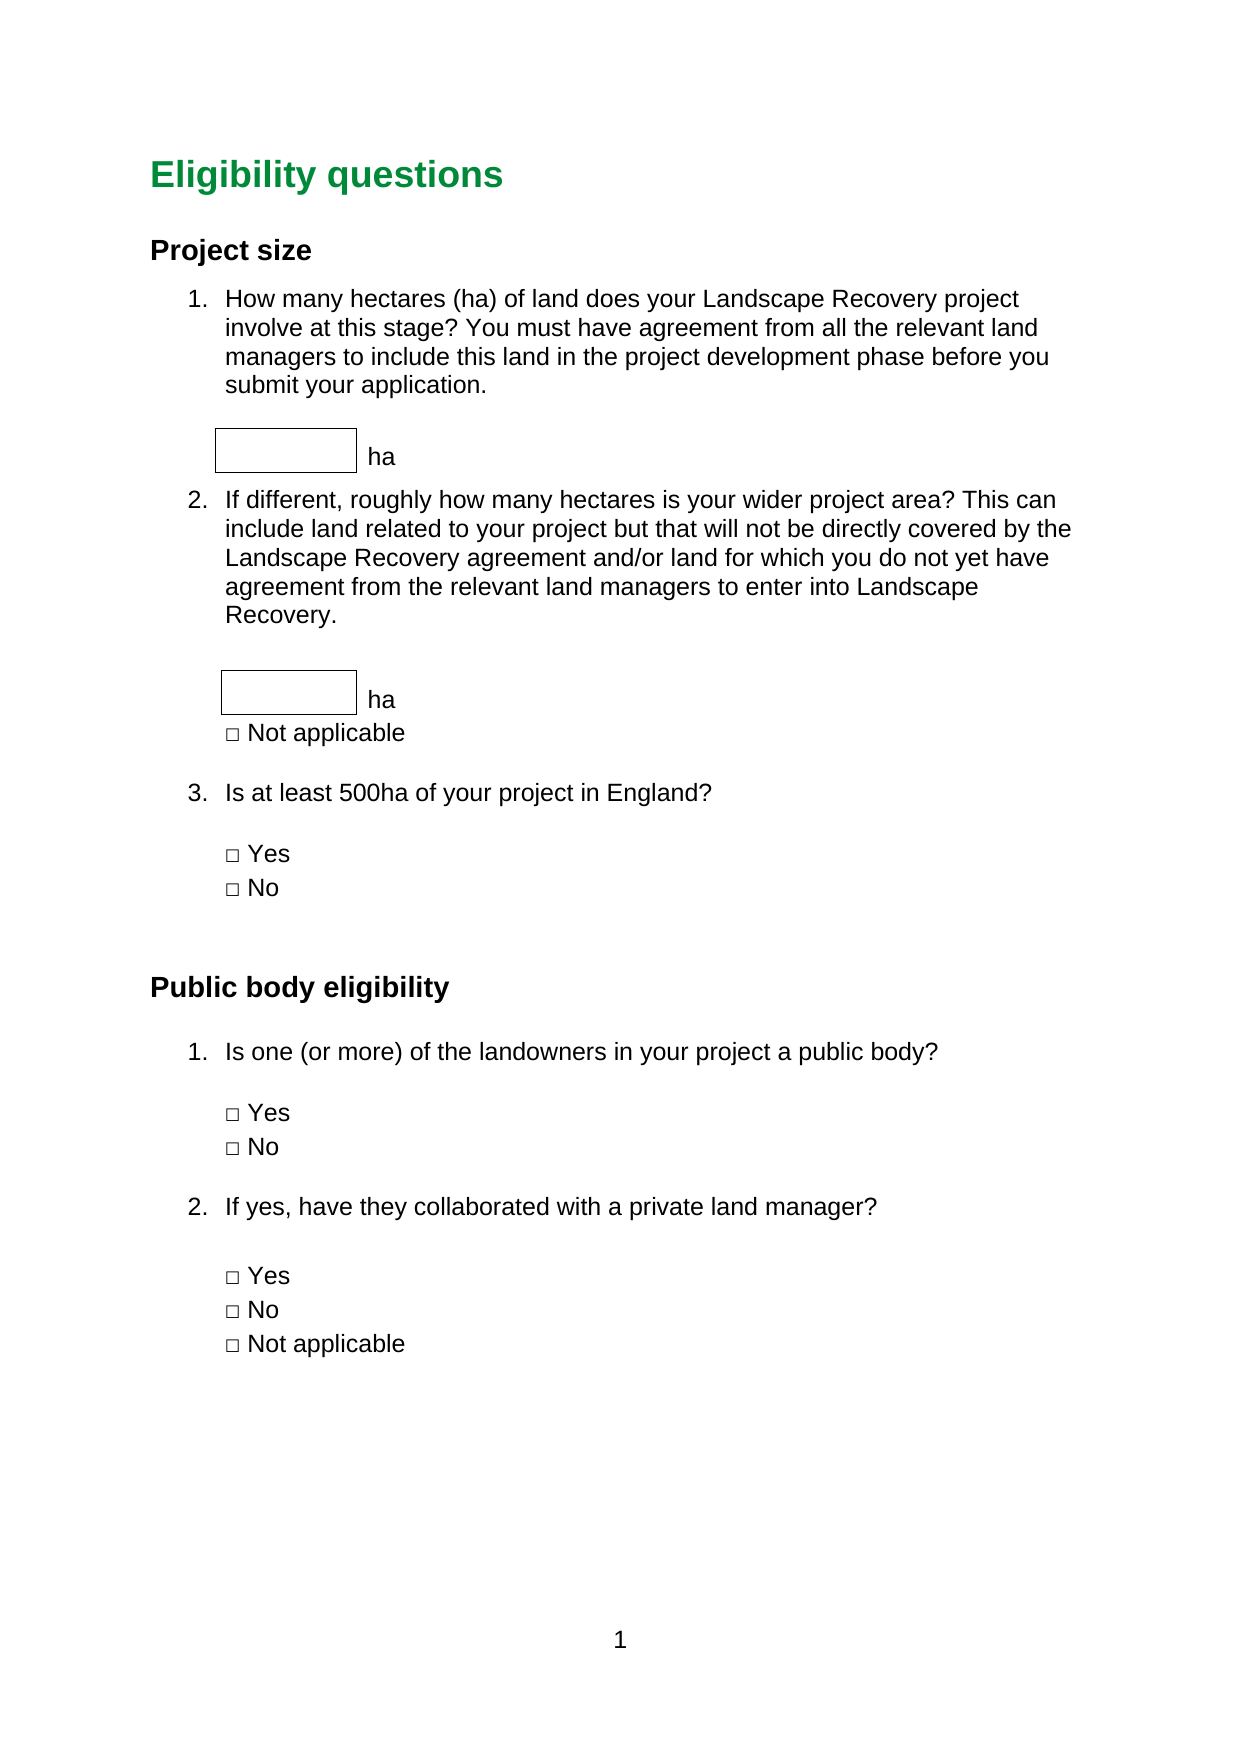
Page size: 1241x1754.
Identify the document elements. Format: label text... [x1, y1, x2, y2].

subtitle Eligibility questions [150, 153, 1090, 196]
subtitle Public body eligibility [150, 970, 1090, 1003]
text ☐ Yes [225, 1094, 1090, 1129]
text ☐ Yes [225, 1257, 1090, 1292]
table_header [222, 671, 356, 714]
text ☐ No ☐ Not applicable [225, 1292, 1090, 1360]
subtitle Project size [150, 233, 1090, 267]
text ☐ No [225, 1129, 1090, 1163]
list Is one (or more) of the landowners in your project a public body? [187, 1037, 1090, 1066]
list If different, roughly how many hectares is your wider project area? This can include land related to your project but that will not be directly covered by the Landscape Recovery agreement and/or land for which you do not yet have agreement from the relevant land managers to enter into Landscape Recovery. [187, 485, 1090, 629]
text ☐ Yes [225, 835, 1090, 869]
list If yes, have they collaborated with a private land manager? [187, 1191, 1090, 1220]
text ☐ Not applicable [225, 715, 1090, 749]
table_header [216, 429, 356, 472]
list How many hectares (ha) of land does your Landscape Recovery project involve at this stage? You must have agreement from all the relevant land managers to include this land in the project development phase before you submit your application. [187, 284, 1090, 399]
list Is at least 500ha of your project in England? [187, 778, 1090, 807]
text ☐ No [225, 869, 1090, 903]
table_header ha [357, 428, 461, 472]
table_header ha [357, 670, 467, 714]
